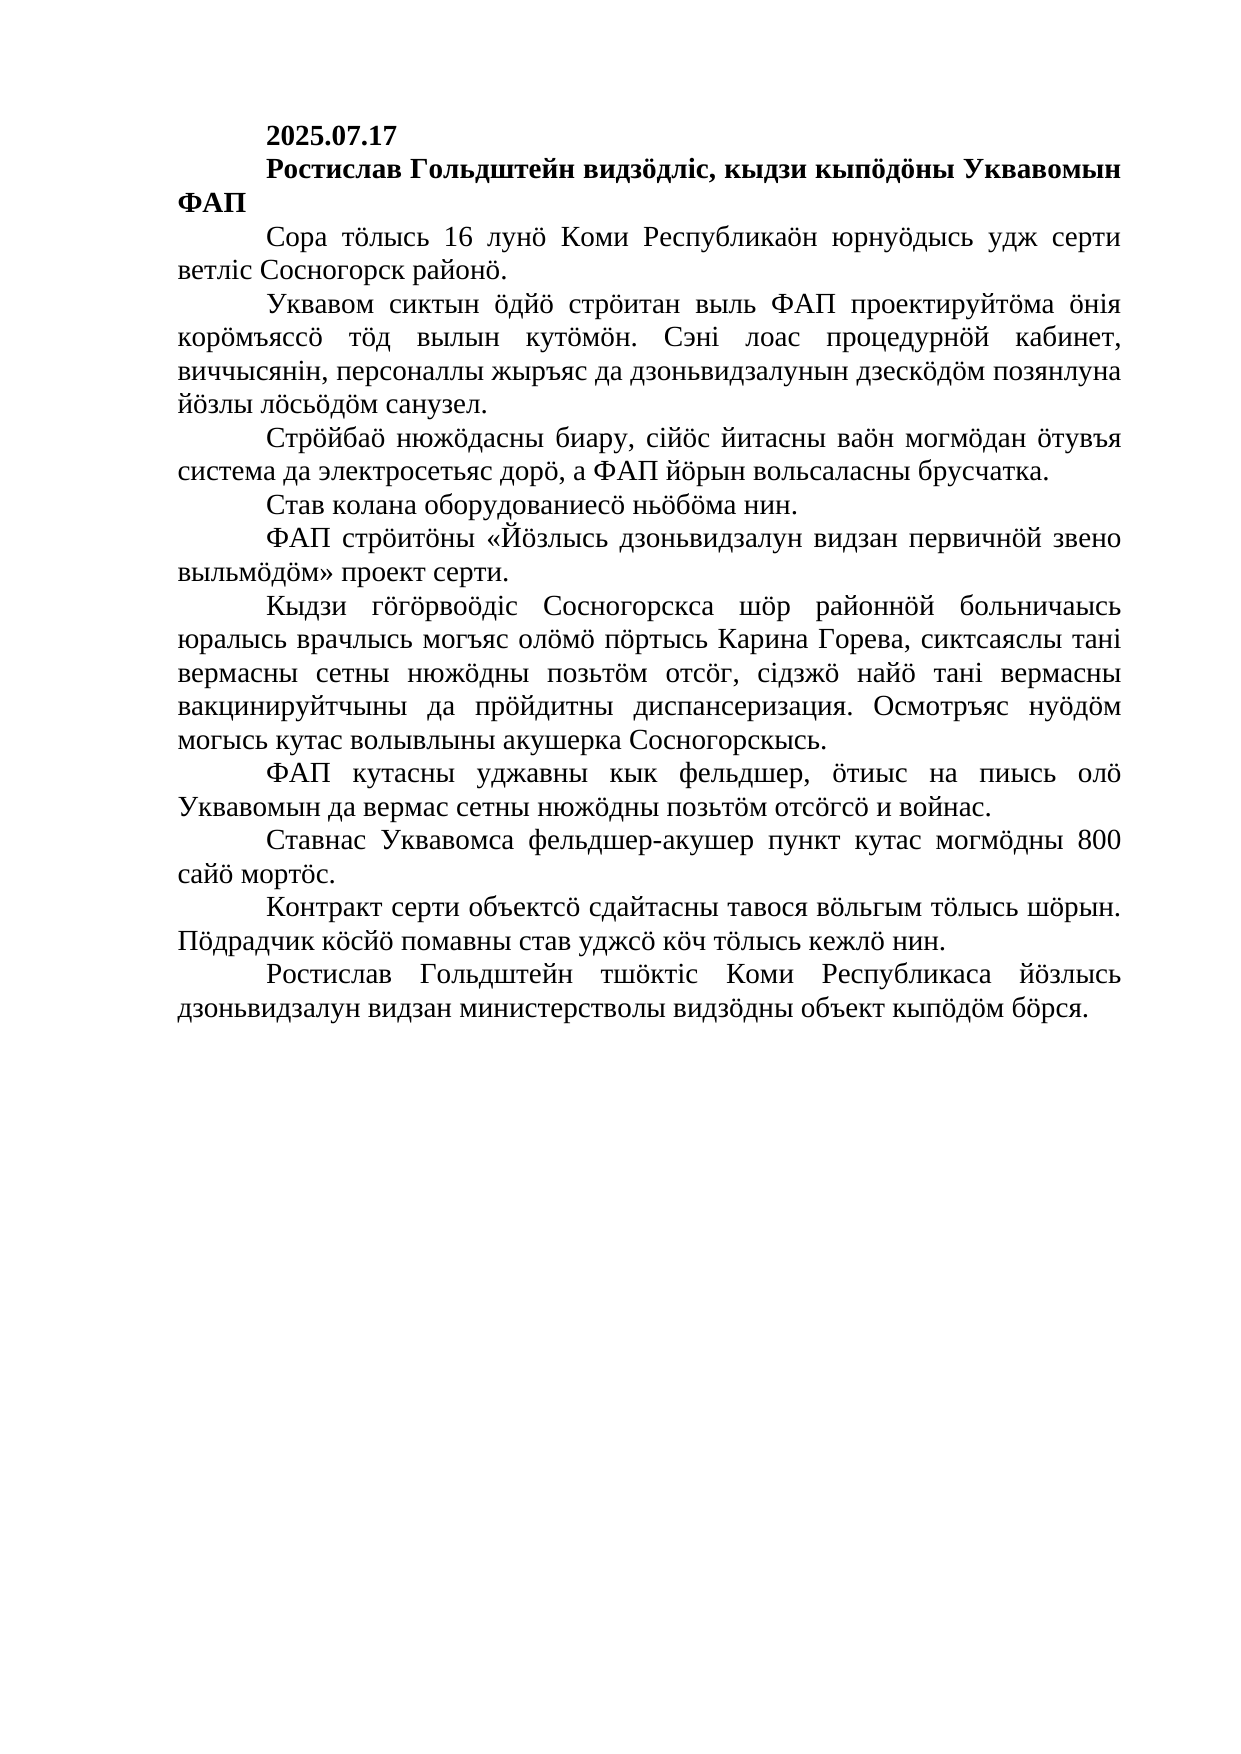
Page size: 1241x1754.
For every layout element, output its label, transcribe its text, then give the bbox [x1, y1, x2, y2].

text Контракт серти объектсӧ сдайтасны тавося вӧльгым тӧлысь шӧрын. Пӧдрадчик кӧсйӧ помавны став уджсӧ кӧч тӧлысь кежлӧ нин. [177, 889, 1122, 957]
text Стрӧйбаӧ нюжӧдасны биару, сійӧс йитасны ваӧн могмӧдан ӧтувъя система да электросетьяс дорӧ, а ФАП йӧрын вольсаласны брусчатка. [177, 420, 1122, 487]
text 2025.07.17 [177, 118, 1122, 152]
text Уквавом сиктын ӧдйӧ стрӧитан выль ФАП проектируйтӧма ӧнія корӧмъяссӧ тӧд вылын кутӧмӧн. Сэні лоас процедурнӧй кабинет, виччысянін, персоналлы жыръяс да дзоньвидзалунын дзескӧдӧм позянлуна йӧзлы лӧсьӧдӧм санузел. [177, 286, 1122, 420]
text Ростислав Гольдштейн тшӧктіс Коми Республикаса йӧзлысь дзоньвидзалун видзан министерстволы видзӧдны объект кыпӧдӧм бӧрся. [177, 957, 1122, 1024]
text ФАП кутасны уджавны кык фельдшер, ӧтиыс на пиысь олӧ Уквавомын да вермас сетны нюжӧдны позьтӧм отсӧгсӧ и войнас. [177, 755, 1122, 822]
text Став колана оборудованиесӧ ньӧбӧма нин. [177, 487, 1122, 521]
text ФАП стрӧитӧны «Йӧзлысь дзоньвидзалун видзан первичнӧй звено выльмӧдӧм» проект серти. [177, 521, 1122, 588]
text Ставнас Уквавомса фельдшер-акушер пункт кутас могмӧдны 800 сайӧ мортӧс. [177, 822, 1122, 889]
text Сора тӧлысь 16 лунӧ Коми Республикаӧн юрнуӧдысь удж серти ветліс Сосногорск районӧ. [177, 219, 1122, 286]
text Ростислав Гольдштейн видзӧдліс, кыдзи кыпӧдӧны Уквавомын ФАП [177, 152, 1122, 219]
text Кыдзи гӧгӧрвоӧдіс Сосногорскса шӧр районнӧй больничаысь юралысь врачлысь могъяс олӧмӧ пӧртысь Карина Горева, сиктсаяслы тані вермасны сетны нюжӧдны позьтӧм отсӧг, сідзжӧ найӧ тані вермасны вакцинируйтчыны да прӧйдитны диспансеризация. Осмотръяс нуӧдӧм могысь кутас волывлыны акушерка Сосногорскысь. [177, 588, 1122, 755]
